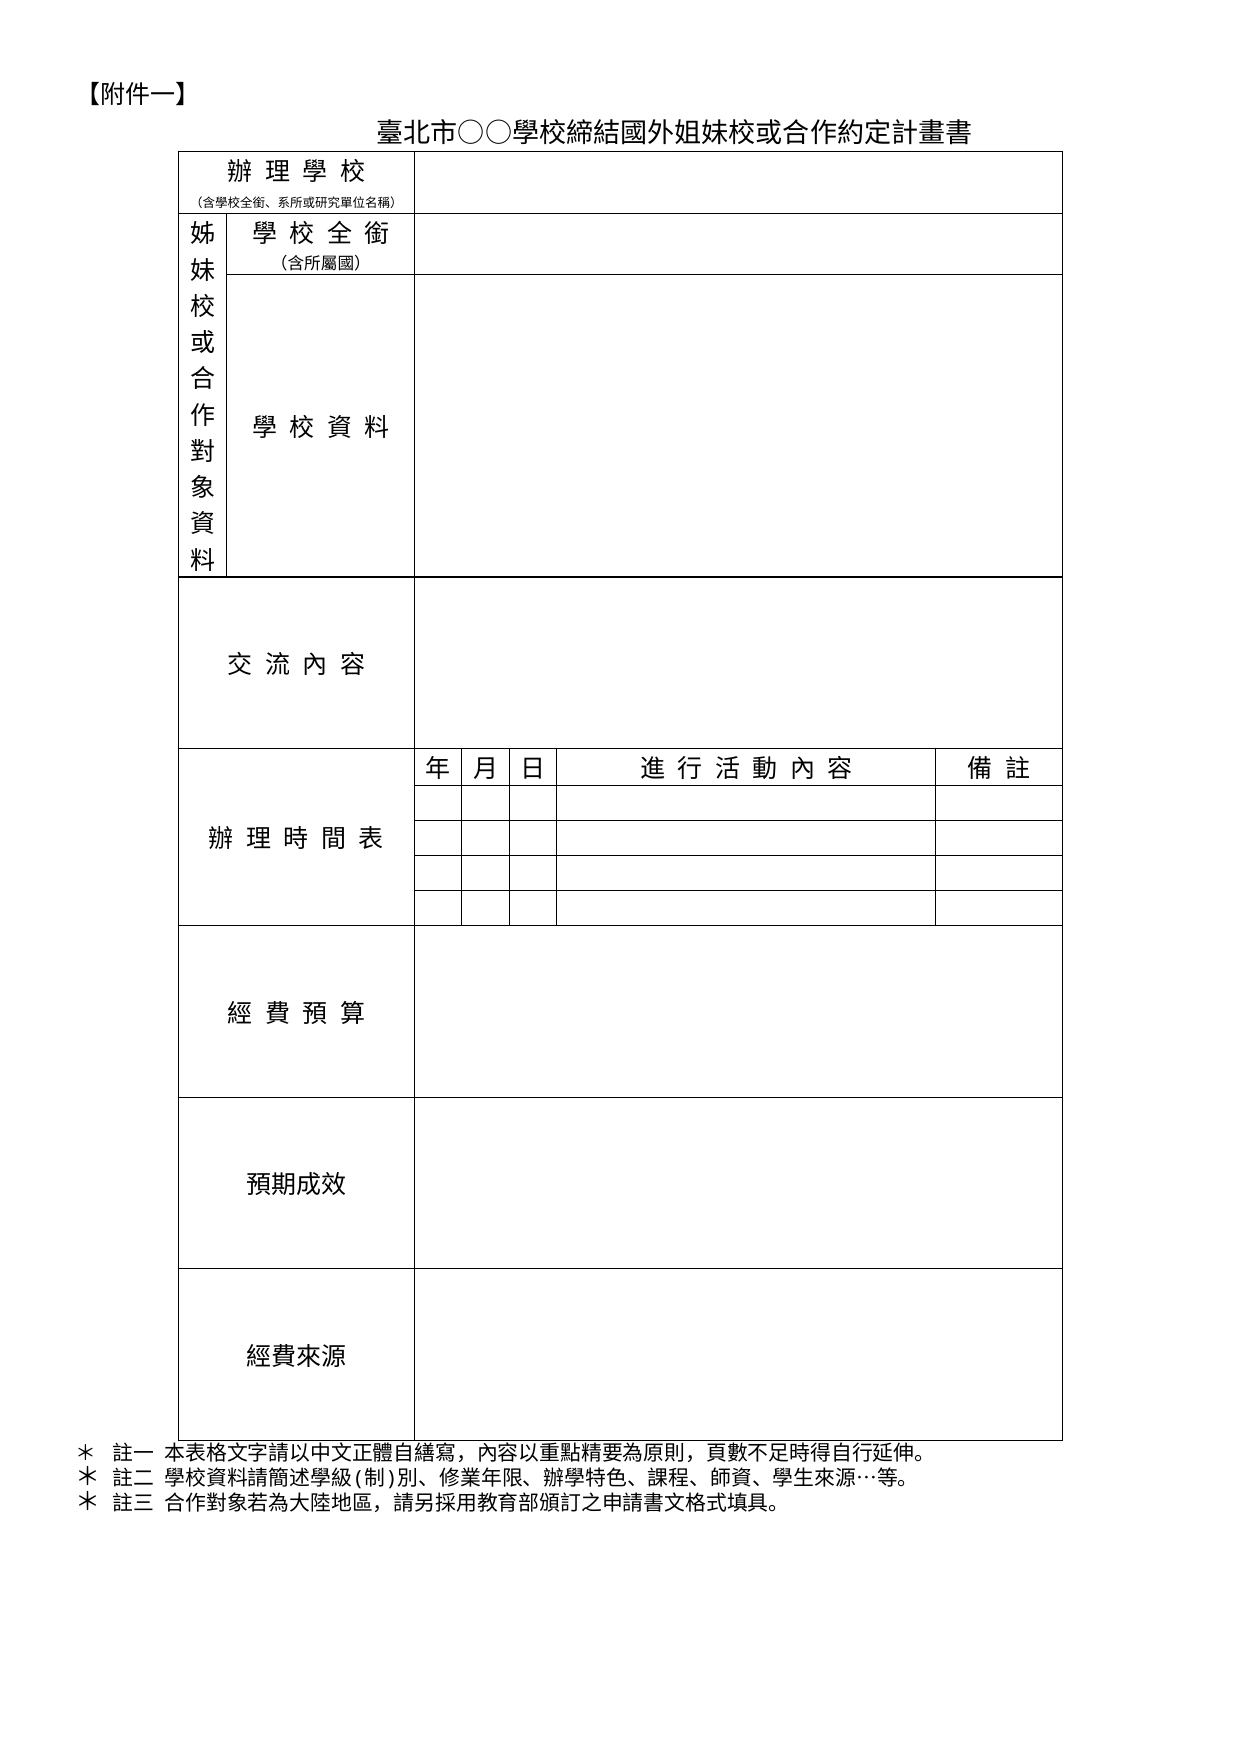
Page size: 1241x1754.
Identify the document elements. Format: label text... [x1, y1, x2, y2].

table_cell [415, 821, 461, 855]
list 註二 學校資料請簡述學級(制)別、修業年限、辦學特色、課程、師資、學生來源…等。 [75, 1466, 1165, 1491]
table_cell [462, 891, 509, 925]
table_cell [462, 786, 509, 820]
table_header 辦 理 學 校 （含學校全銜、系所或研究單位名稱） [179, 152, 414, 213]
table_cell [936, 821, 1062, 855]
table_cell [415, 891, 461, 925]
text 【附件一】 [75, 75, 1165, 111]
list 註三 合作對象若為大陸地區，請另採用教育部頒訂之申請書文格式填具。 [75, 1491, 1165, 1516]
table_cell [415, 1098, 1062, 1268]
table_header [415, 152, 1062, 213]
table_cell [510, 821, 556, 855]
table_cell [936, 786, 1062, 820]
table_cell [936, 856, 1062, 890]
table_cell 日 [510, 749, 556, 785]
table_cell [415, 214, 1062, 274]
table_cell [936, 891, 1062, 925]
table_cell 學 校 全 銜 （含所屬國） [227, 214, 414, 274]
text 臺北市○○學校締結國外姐妹校或合作約定計畫書 [75, 111, 1165, 151]
list 註一 本表格文字請以中文正體自繕寫，內容以重點精要為原則，頁數不足時得自行延伸。 [75, 1441, 1165, 1466]
table_cell 辦 理 時 間 表 [179, 749, 414, 925]
table_cell [415, 275, 1062, 576]
table_cell [510, 786, 556, 820]
table_cell [415, 578, 1062, 748]
table_cell 年 [415, 749, 461, 785]
table_cell [557, 821, 935, 855]
table_cell [415, 1269, 1062, 1439]
table_cell [557, 856, 935, 890]
table_cell [415, 786, 461, 820]
table_cell 學 校 資 料 [227, 275, 414, 576]
table_cell 經 費 預 算 [179, 926, 414, 1097]
table_cell 備 註 [936, 749, 1062, 785]
table_cell [462, 821, 509, 855]
table_cell [557, 891, 935, 925]
table_cell 經費來源 [179, 1269, 414, 1439]
table_cell 預期成效 [179, 1098, 414, 1268]
table_cell [557, 786, 935, 820]
table_cell 姊 妹 校或合作對象 資 料 [179, 214, 226, 576]
table_cell [415, 856, 461, 890]
table_cell [415, 926, 1062, 1097]
table_cell [510, 856, 556, 890]
table_cell 進 行 活 動 內 容 [557, 749, 935, 785]
table_cell [462, 856, 509, 890]
table_cell 交 流 內 容 [179, 578, 414, 748]
table_cell 月 [462, 749, 509, 785]
table_cell [510, 891, 556, 925]
